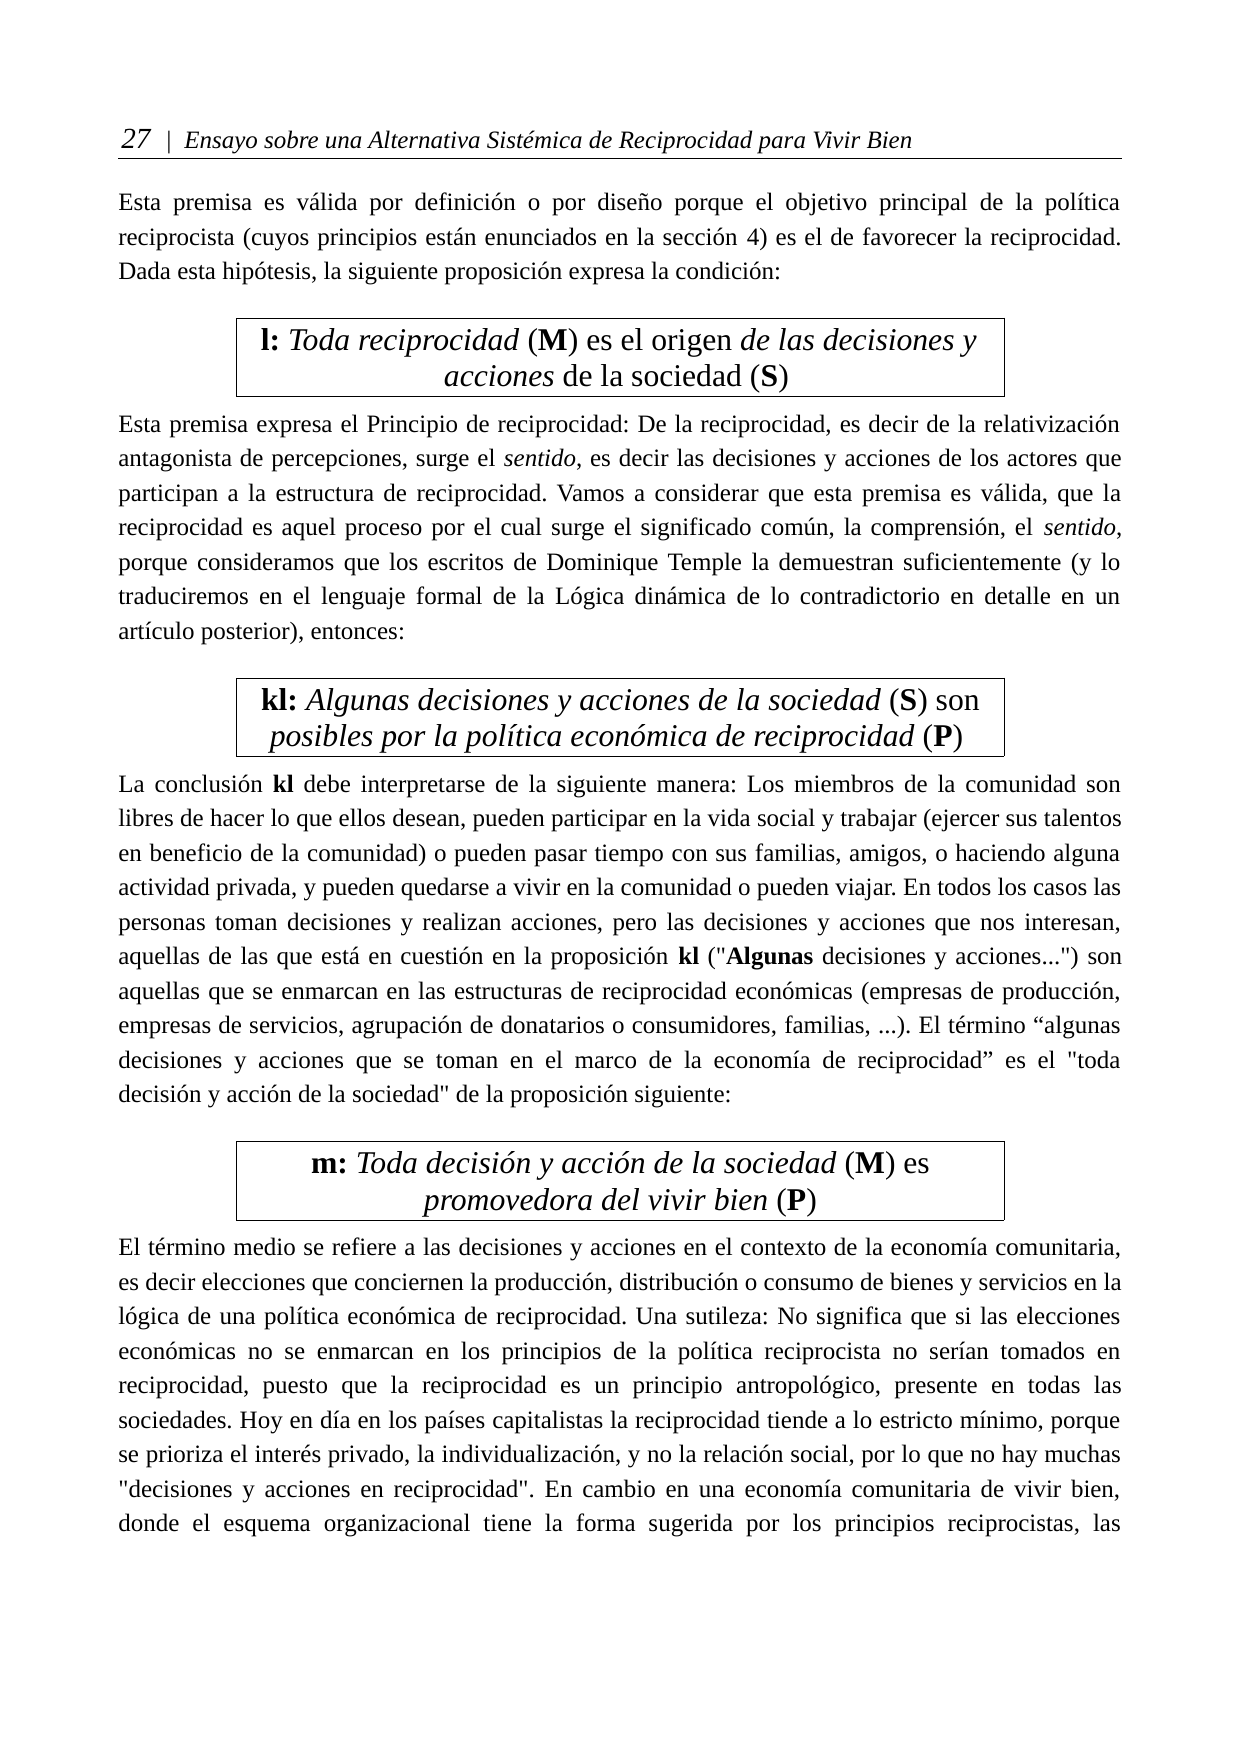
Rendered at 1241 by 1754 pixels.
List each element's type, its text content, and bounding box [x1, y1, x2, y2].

text Esta premisa expresa el Principio de reciprocidad: De la reciprocidad, es decir de la relativización antagonista de percepciones, surge el sentido, es decir las decisiones y acciones de los actores que participan a la estructura de reciprocidad. Vamos a considerar que esta premisa es válida, que la reciprocidad es aquel proceso por el cual surge el significado común, la comprensión, el sentido, porque consideramos que los escritos de Dominique Temple la demuestran suficientemente (y lo traduciremos en el lenguaje formal de la Lógica dinámica de lo contradictorio en detalle en un artículo posterior), entonces: [118, 409, 1122, 645]
subtitle l: Toda reciprocidad (M) es el origen de las decisiones y acciones de la sociedad (S) [237, 319, 1004, 396]
subtitle kl: Algunas decisiones y acciones de la sociedad (S) son posibles por la política económica de reciprocidad (P) [237, 679, 1004, 756]
text Esta premisa es válida por definición o por diseño porque el objetivo principal de la política reciprocista (cuyos principios están enunciados en la sección 4) es el de favorecer la reciprocidad. Dada esta hipótesis, la siguiente proposición expresa la condición: [118, 187, 1122, 285]
text El término medio se refiere a las decisiones y acciones en el contexto de la economía comunitaria, es decir elecciones que conciernen la producción, distribución o consumo de bienes y servicios en la lógica de una política económica de reciprocidad. Una sutileza: No significa que si las elecciones económicas no se enmarcan en los principios de la política reciprocista no serían tomados en reciprocidad, puesto que la reciprocidad es un principio antropológico, presente en todas las sociedades. Hoy en día en los países capitalistas la reciprocidad tiende a lo estricto mínimo, porque se prioriza el interés privado, la individualización, y no la relación social, por lo que no hay muchas "decisiones y acciones en reciprocidad". En cambio en una economía comunitaria de vivir bien, donde el esquema organizacional tiene la forma sugerida por los principios reciprocistas, las [118, 1232, 1122, 1537]
text La conclusión kl debe interpretarse de la siguiente manera: Los miembros de la comunidad son libres de hacer lo que ellos desean, pueden participar en la vida social y trabajar (ejercer sus talentos en beneficio de la comunidad) o pueden pasar tiempo con sus familias, amigos, o haciendo alguna actividad privada, y pueden quedarse a vivir en la comunidad o pueden viajar. En todos los casos las personas toman decisiones y realizan acciones, pero las decisiones y acciones que nos interesan, aquellas de las que está en cuestión en la proposición kl ("Algunas decisiones y acciones...") son aquellas que se enmarcan en las estructuras de reciprocidad económicas (empresas de producción, empresas de servicios, agrupación de donatarios o consumidores, familias, ...). El término “algunas decisiones y acciones que se toman en el marco de la economía de reciprocidad” es el "toda decisión y acción de la sociedad" de la proposición siguiente: [118, 769, 1122, 1108]
subtitle m: Toda decisión y acción de la sociedad (M) es promovedora del vivir bien (P) [237, 1142, 1004, 1220]
